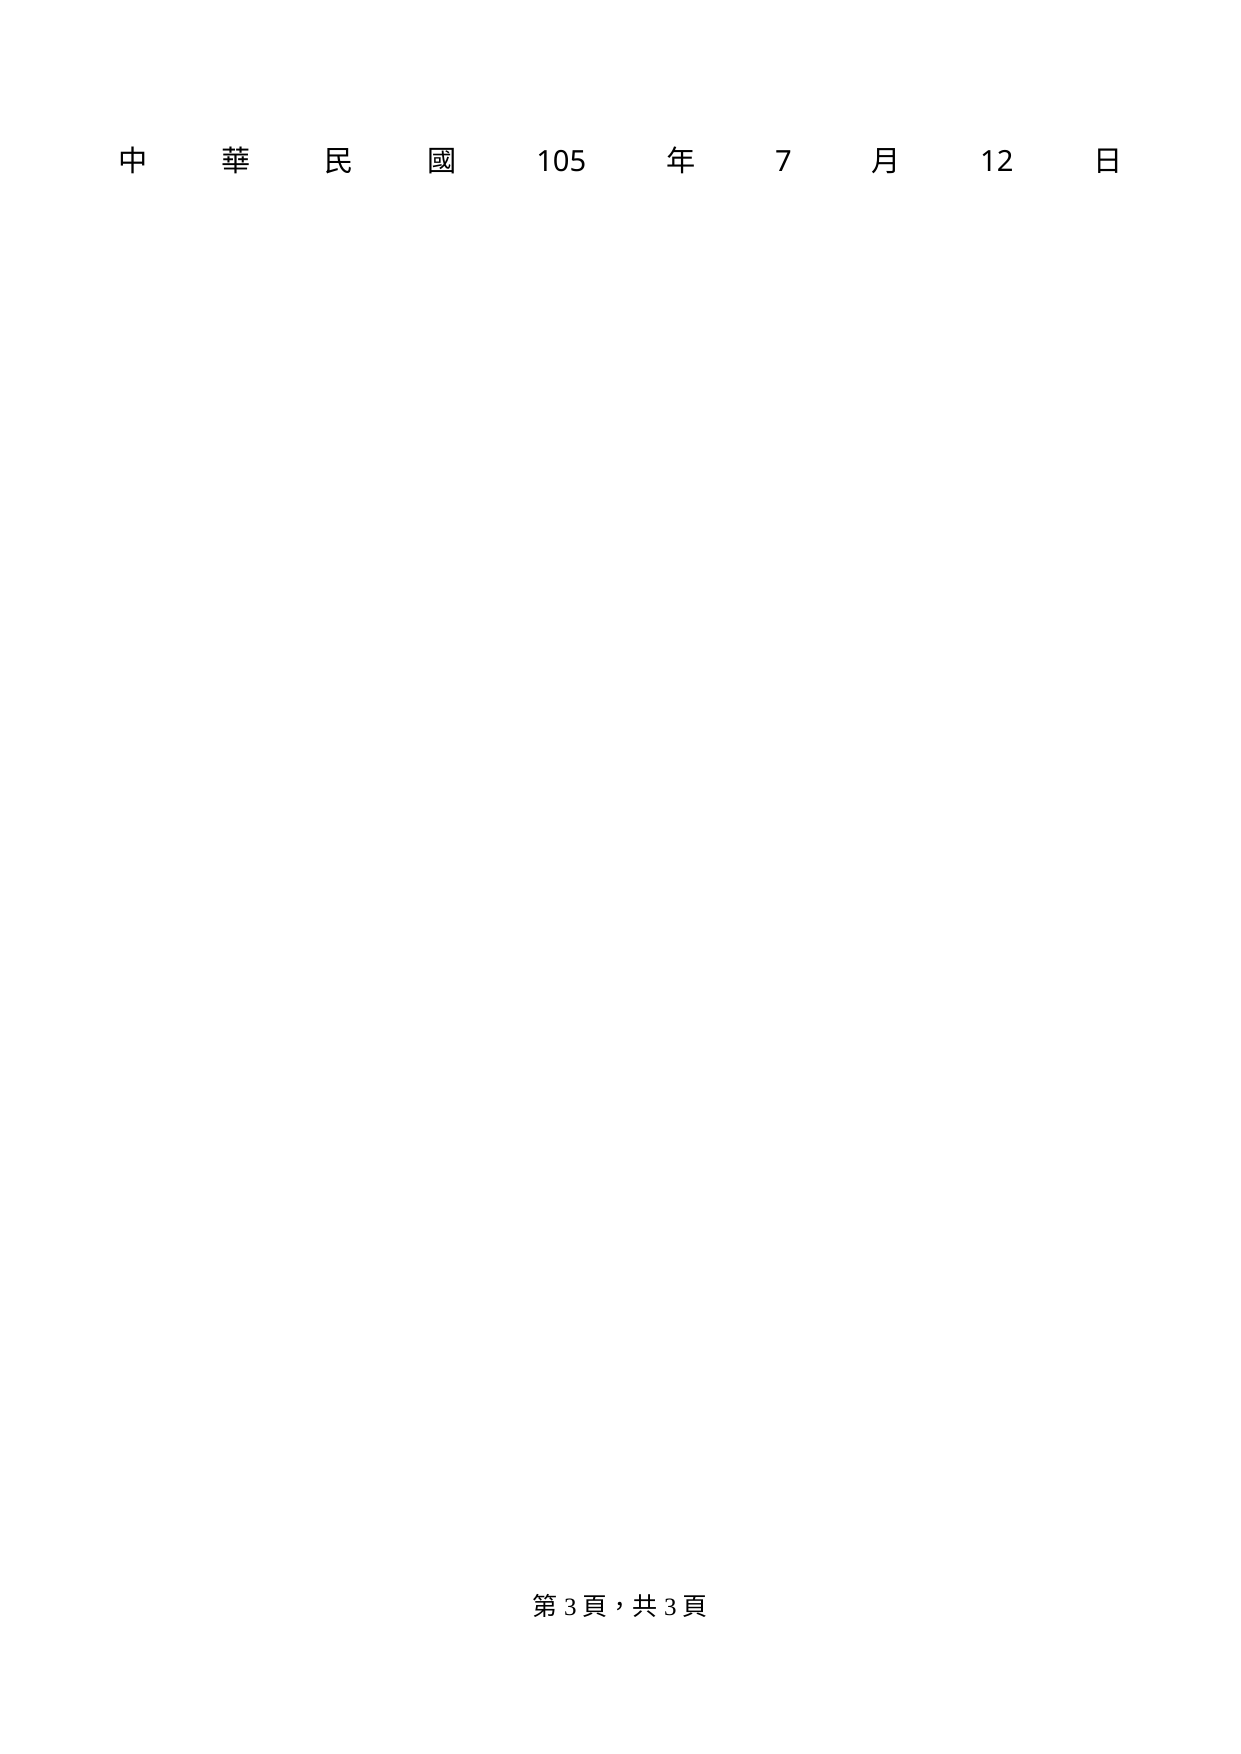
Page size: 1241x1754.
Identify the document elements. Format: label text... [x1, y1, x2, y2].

text 中華民國105年7月12日 [118, 121, 1122, 196]
